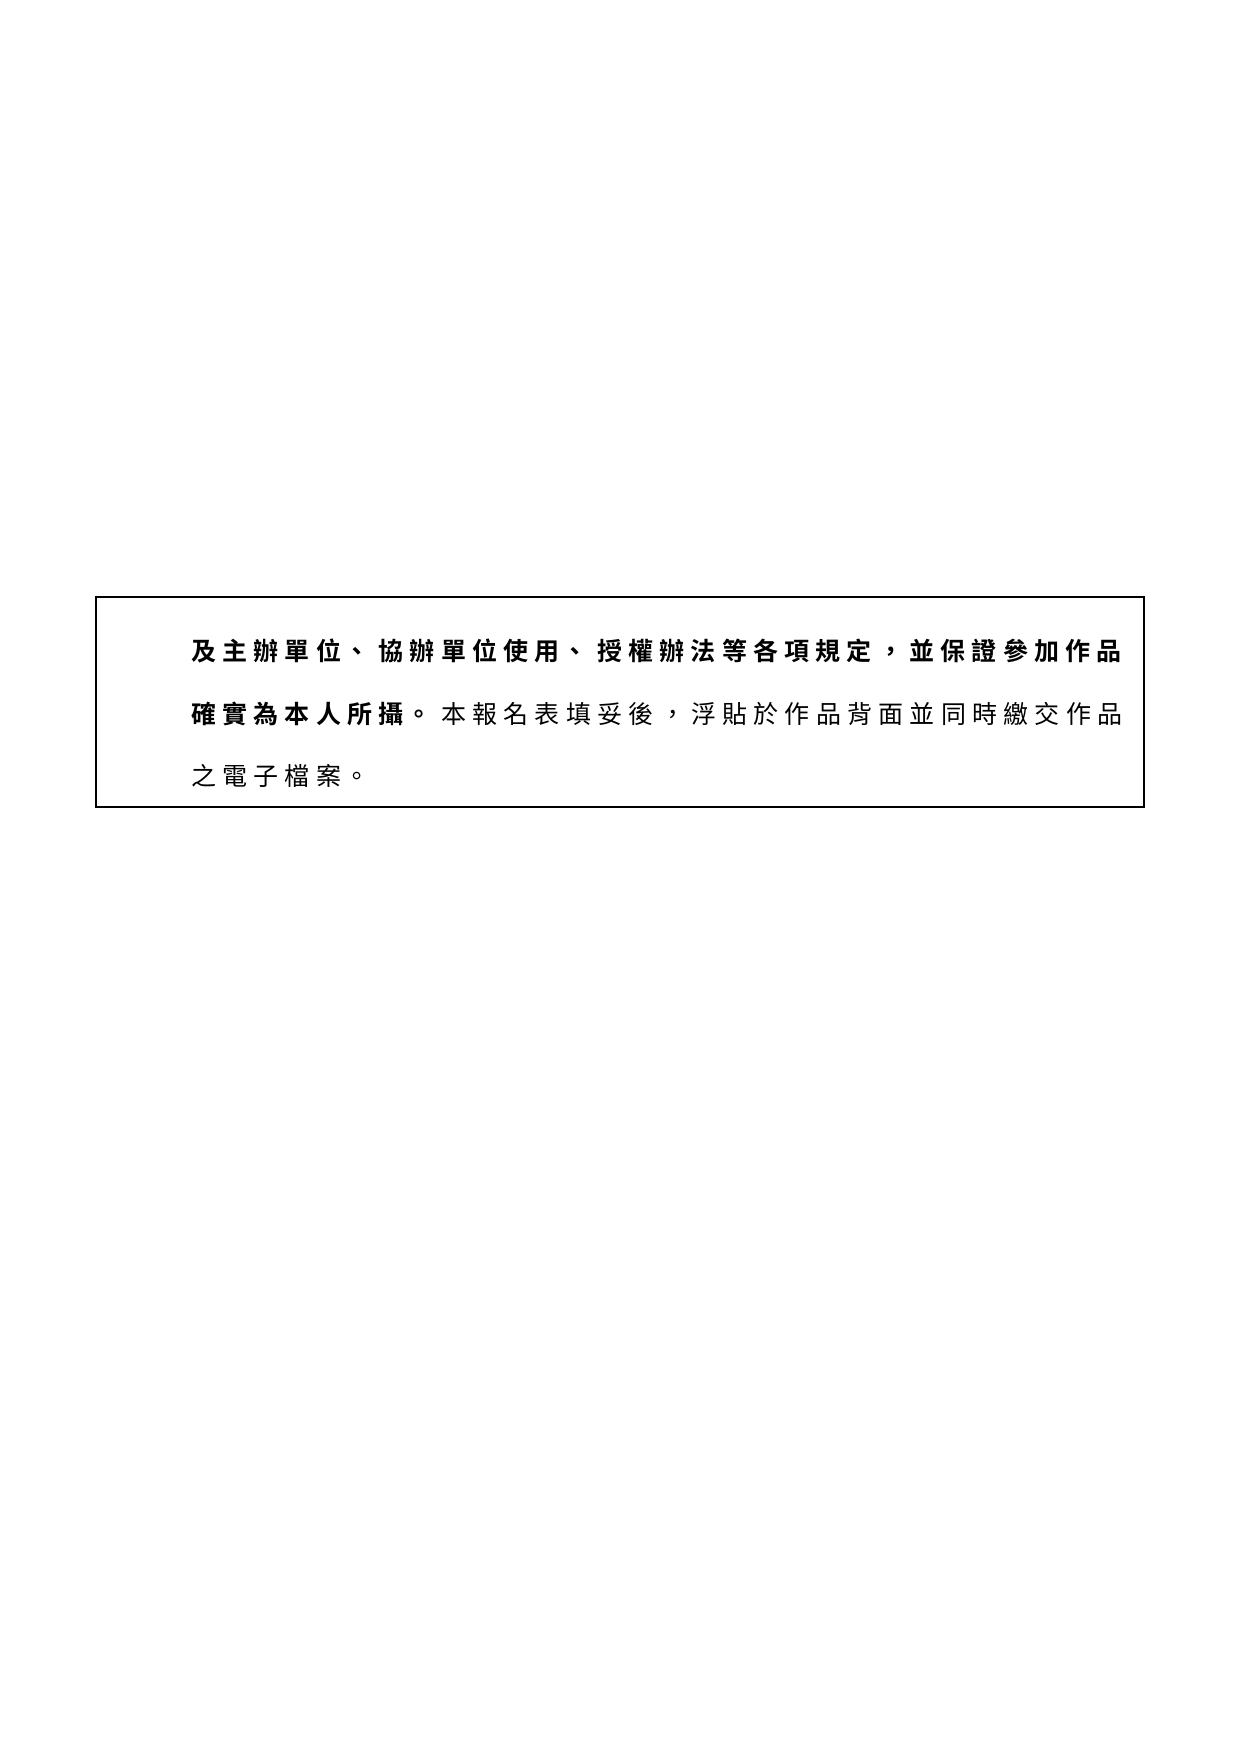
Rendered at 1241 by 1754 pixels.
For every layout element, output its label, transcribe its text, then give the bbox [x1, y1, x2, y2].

table_cell 及主辦單位、協辦單位使用、授權辦法等各項規定，並保證參加作品確實為本人所攝。本報名表填妥後，浮貼於作品背面並同時繳交作品之電子檔案。 [97, 598, 1143, 806]
